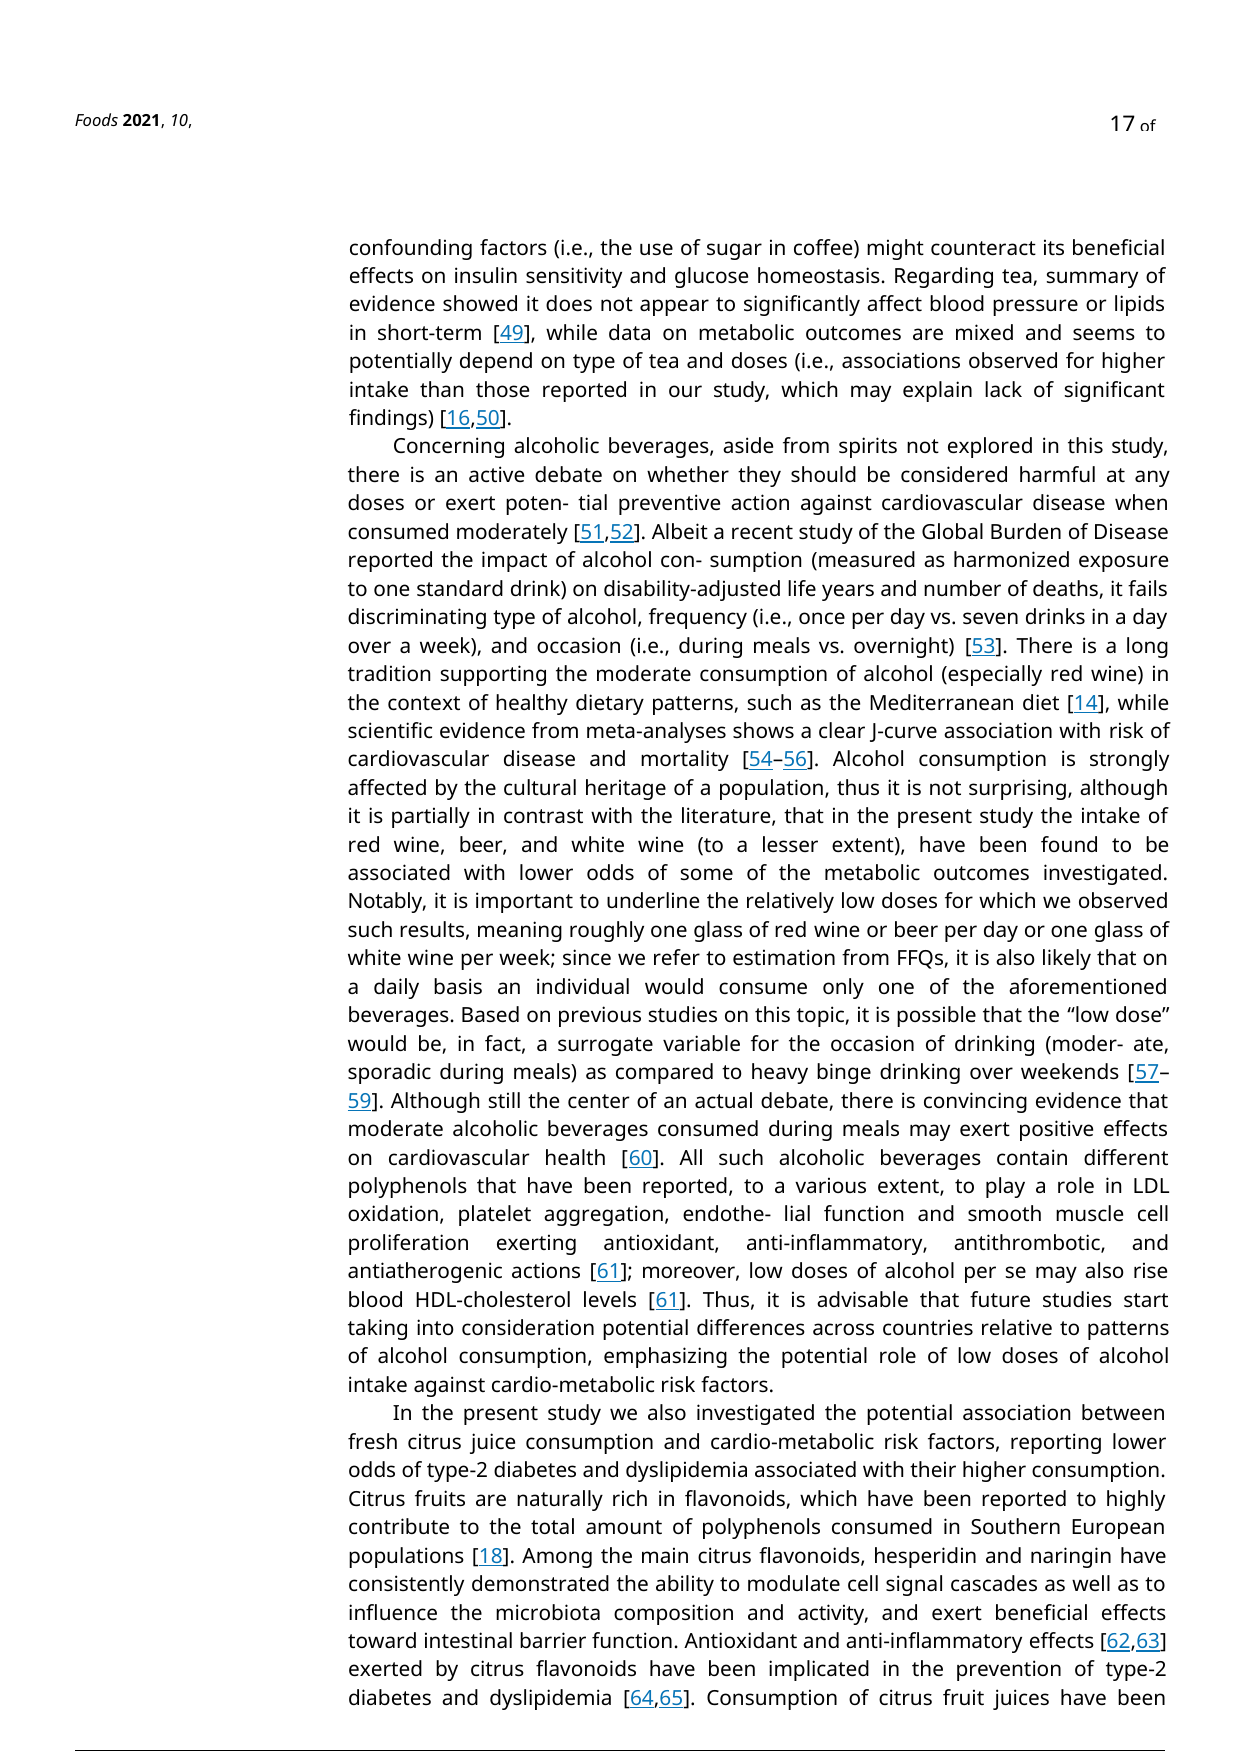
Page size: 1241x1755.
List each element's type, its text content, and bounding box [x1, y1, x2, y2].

text In the present study we also investigated the potential association between fresh citrus juice consumption and cardio-metabolic risk factors, reporting lower odds of type-2 diabetes and dyslipidemia associated with their higher consumption. Citrus fruits are naturally rich in flavonoids, which have been reported to highly contribute to the total amount of polyphenols consumed in Southern European populations [18]. Among the main citrus flavonoids, hesperidin and naringin have consistently demonstrated the ability to modulate cell signal cascades as well as to influence the microbiota composition and activity, and exert beneficial effects toward intestinal barrier function. Antioxidant and anti-inflammatory effects [62,63] exerted by citrus flavonoids have been implicated in the prevention of type-2 diabetes and dyslipidemia [64,65]. Consumption of citrus fruit juices have been [348, 1398, 1167, 1711]
text confounding factors (i.e., the use of sugar in coffee) might counteract its beneficial effects on insulin sensitivity and glucose homeostasis. Regarding tea, summary of evidence showed it does not appear to significantly affect blood pressure or lipids in short-term [49], while data on metabolic outcomes are mixed and seems to potentially depend on type of tea and doses (i.e., associations observed for higher intake than those reported in our study, which may explain lack of significant findings) [16,50]. [348, 233, 1166, 432]
text Concerning alcoholic beverages, aside from spirits not explored in this study, there is an active debate on whether they should be considered harmful at any doses or exert poten- tial preventive action against cardiovascular disease when consumed moderately [51,52]. Albeit a recent study of the Global Burden of Disease reported the impact of alcohol con- sumption (measured as harmonized exposure to one standard drink) on disability-adjusted life years and number of deaths, it fails discriminating type of alcohol, frequency (i.e., once per day vs. seven drinks in a day over a week), and occasion (i.e., during meals vs. overnight) [53]. There is a long tradition supporting the moderate consumption of alcohol (especially red wine) in the context of healthy dietary patterns, such as the Mediterranean diet [14], while scientific evidence from meta-analyses shows a clear J-curve association with risk of cardiovascular disease and mortality [54–56]. Alcohol consumption is strongly affected by the cultural heritage of a population, thus it is not surprising, although it is partially in contrast with the literature, that in the present study the intake of red wine, beer, and white wine (to a lesser extent), have been found to be associated with lower odds of some of the metabolic outcomes investigated. Notably, it is important to underline the relatively low doses for which we observed such results, meaning roughly one glass of red wine or beer per day or one glass of white wine per week; since we refer to estimation from FFQs, it is also likely that on a daily basis an individual would consume only one of the aforementioned beverages. Based on previous studies on this topic, it is possible that the “low dose” would be, in fact, a surrogate variable for the occasion of drinking (moder- ate, sporadic during meals) as compared to heavy binge drinking over weekends [57–59]. Although still the center of an actual debate, there is convincing evidence that moderate alcoholic beverages consumed during meals may exert positive effects on cardiovascular health [60]. All such alcoholic beverages contain different polyphenols that have been reported, to a various extent, to play a role in LDL oxidation, platelet aggregation, endothe- lial function and smooth muscle cell proliferation exerting antioxidant, anti-inflammatory, antithrombotic, and antiatherogenic actions [61]; moreover, low doses of alcohol per se may also rise blood HDL-cholesterol levels [61]. Thus, it is advisable that future studies start taking into consideration potential differences across countries relative to patterns of alcohol consumption, emphasizing the potential role of low doses of alcohol intake against cardio-metabolic risk factors. [347, 432, 1169, 1398]
